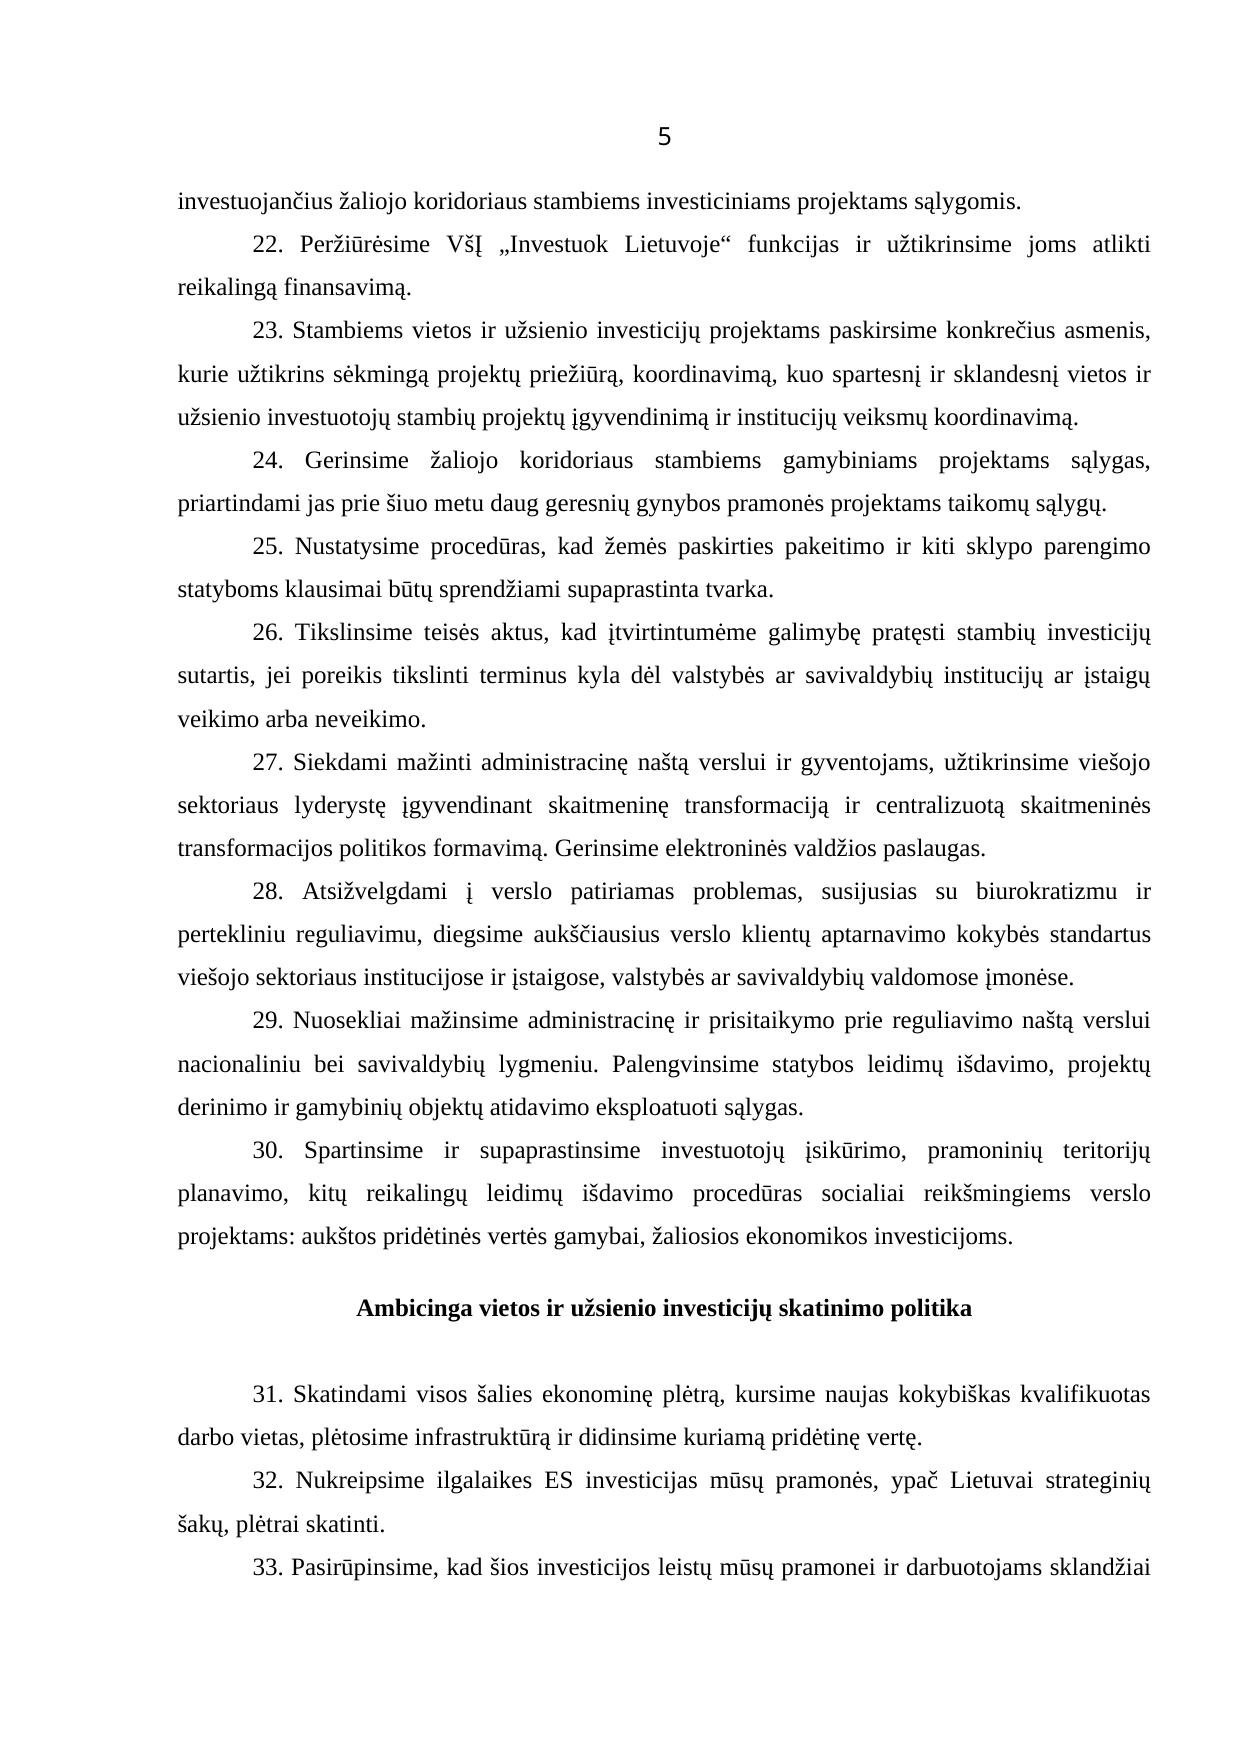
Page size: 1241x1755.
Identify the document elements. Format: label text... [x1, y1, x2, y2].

text 31. Skatindami visos šalies ekonominę plėtrą, kursime naujas kokybiškas kvalifikuotas darbo vietas, plėtosime infrastruktūrą ir didinsime kuriamą pridėtinę vertę. [177, 1379, 1152, 1451]
text 28. Atsižvelgdami į verslo patiriamas problemas, susijusias su biurokratizmu ir pertekliniu reguliavimu, diegsime aukščiausius verslo klientų aptarnavimo kokybės standartus viešojo sektoriaus institucijose ir įstaigose, valstybės ar savivaldybių valdomose įmonėse. [177, 876, 1152, 991]
text investuojančius žaliojo koridoriaus stambiems investiciniams projektams sąlygomis. [177, 186, 1152, 215]
text Ambicinga vietos ir užsienio investicijų skatinimo politika [177, 1293, 1152, 1322]
text 23. Stambiems vietos ir užsienio investicijų projektams paskirsime konkrečius asmenis, kurie užtikrins sėkmingą projektų priežiūrą, koordinavimą, kuo spartesnį ir sklandesnį vietos ir užsienio investuotojų stambių projektų įgyvendinimą ir institucijų veiksmų koordinavimą. [177, 316, 1152, 431]
text 32. Nukreipsime ilgalaikes ES investicijas mūsų pramonės, ypač Lietuvai strateginių šakų, plėtrai skatinti. [177, 1466, 1152, 1537]
text 22. Peržiūrėsime VšĮ „Investuok Lietuvoje“ funkcijas ir užtikrinsime joms atlikti reikalingą finansavimą. [177, 229, 1152, 301]
text 29. Nuosekliai mažinsime administracinę ir prisitaikymo prie reguliavimo naštą verslui nacionaliniu bei savivaldybių lygmeniu. Palengvinsime statybos leidimų išdavimo, projektų derinimo ir gamybinių objektų atidavimo eksploatuoti sąlygas. [177, 1006, 1152, 1121]
text 33. Pasirūpinsime, kad šios investicijos leistų mūsų pramonei ir darbuotojams sklandžiai [177, 1552, 1152, 1581]
text 30. Spartinsime ir supaprastinsime investuotojų įsikūrimo, pramoninių teritorijų planavimo, kitų reikalingų leidimų išdavimo procedūras socialiai reikšmingiems verslo projektams: aukštos pridėtinės vertės gamybai, žaliosios ekonomikos investicijoms. [177, 1135, 1152, 1250]
text 24. Gerinsime žaliojo koridoriaus stambiems gamybiniams projektams sąlygas, priartindami jas prie šiuo metu daug geresnių gynybos pramonės projektams taikomų sąlygų. [177, 445, 1152, 517]
text 26. Tikslinsime teisės aktus, kad įtvirtintumėme galimybę pratęsti stambių investicijų sutartis, jei poreikis tikslinti terminus kyla dėl valstybės ar savivaldybių institucijų ar įstaigų veikimo arba neveikimo. [177, 617, 1152, 732]
text 25. Nustatysime procedūras, kad žemės paskirties pakeitimo ir kiti sklypo parengimo statyboms klausimai būtų sprendžiami supaprastinta tvarka. [177, 531, 1152, 603]
text 27. Siekdami mažinti administracinę naštą verslui ir gyventojams, užtikrinsime viešojo sektoriaus lyderystę įgyvendinant skaitmeninę transformaciją ir centralizuotą skaitmeninės transformacijos politikos formavimą. Gerinsime elektroninės valdžios paslaugas. [177, 747, 1152, 862]
